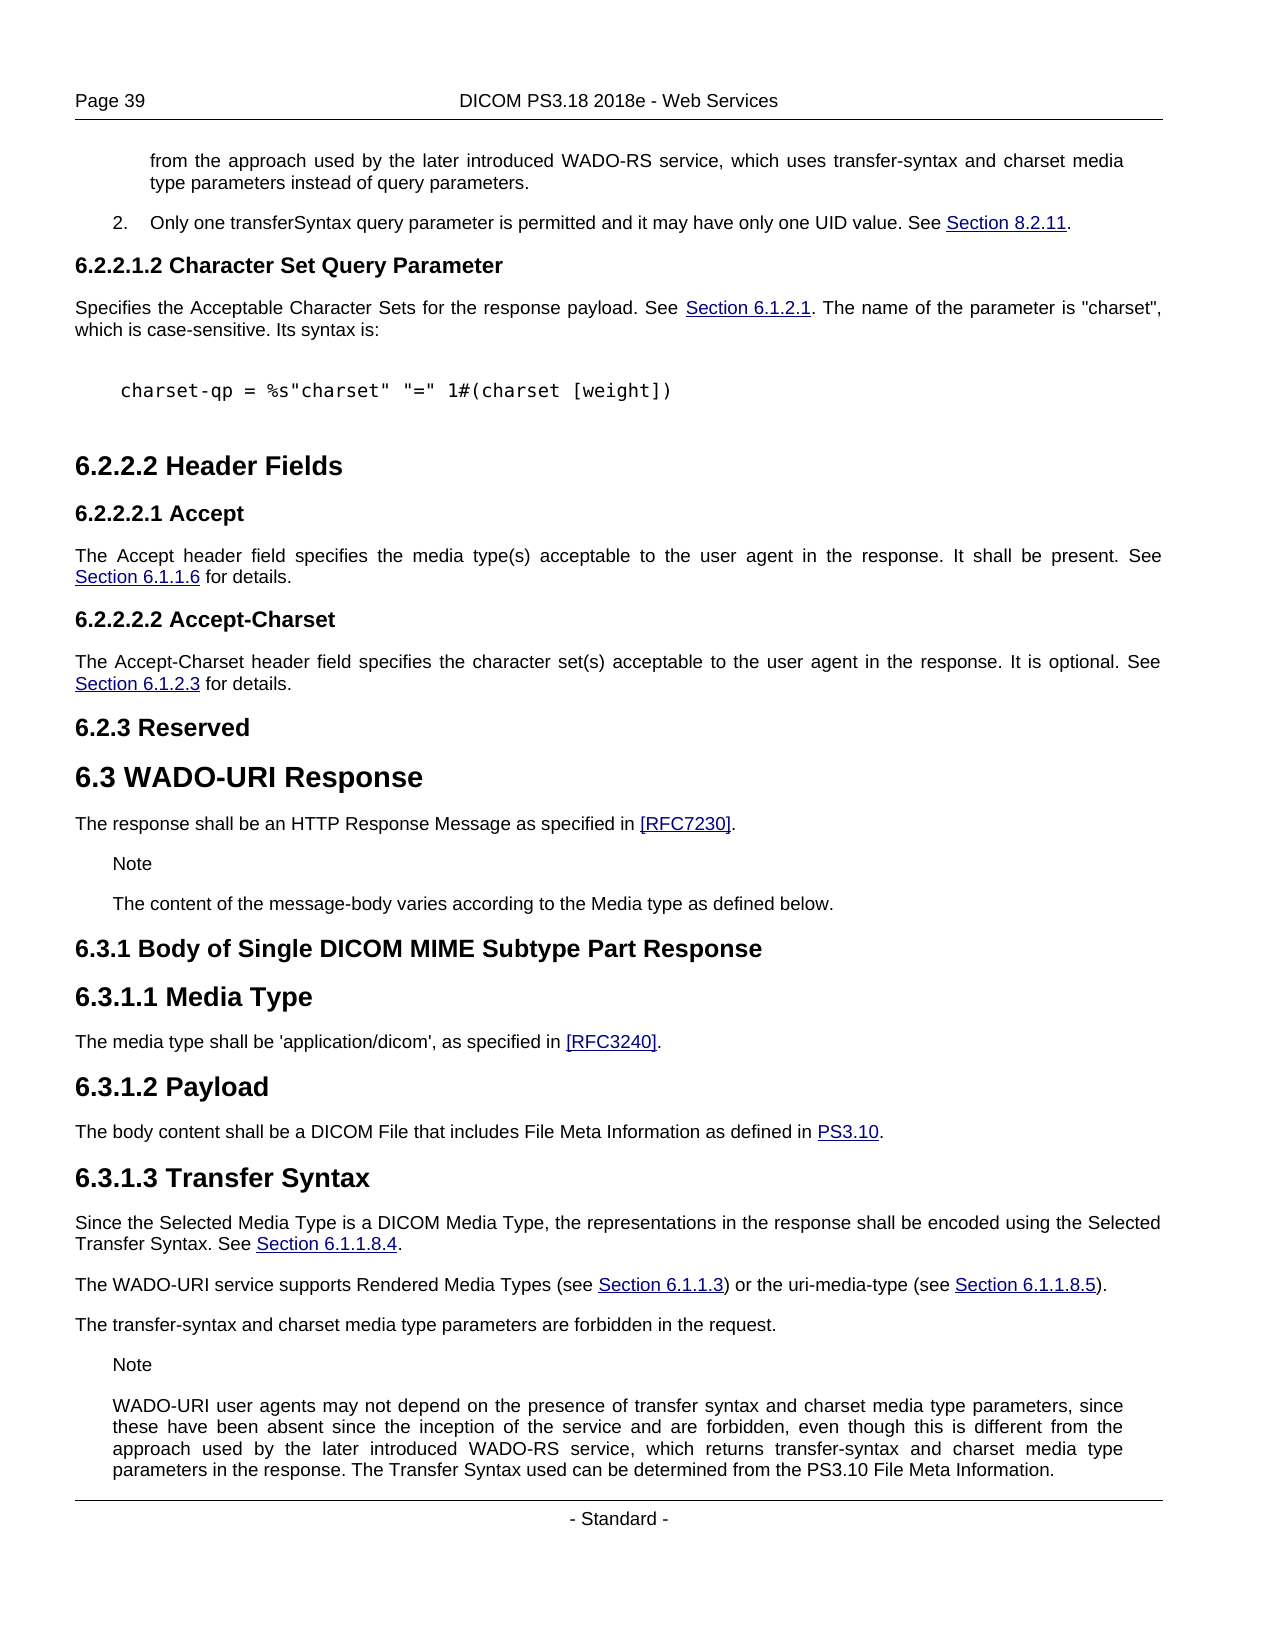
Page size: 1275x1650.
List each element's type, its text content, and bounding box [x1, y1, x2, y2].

text The transfer-syntax and charset media type parameters are forbidden in the request. [75, 1314, 1162, 1335]
text The Accept header field specifies the media type(s) acceptable to the user agent in the response. It shall be present. See Section 6.1.1.6 for details. [75, 544, 1162, 588]
text 6.2.3 Reserved [75, 713, 1162, 742]
text The Accept-Charset header field specifies the character set(s) acceptable to the user agent in the response. It is optional. See Section 6.1.2.3 for details. [75, 651, 1162, 694]
text 6.2.2.2 Header Fields [75, 450, 1162, 481]
text Note [112, 853, 1125, 874]
text 6.3.1 Body of Single DICOM MIME Subtype Part Response [75, 933, 1162, 962]
text Specifies the Acceptable Character Sets for the response payload. See Section 6.1.2.1. The name of the parameter is "charset", which is case-sensitive. Its syntax is: [75, 297, 1162, 340]
text The content of the message-body varies according to the Media type as defined below. [112, 893, 1125, 915]
text The response shall be an HTTP Response Message as specified in [RFC7230]. [75, 813, 1162, 834]
list Only one transferSyntax query parameter is permitted and it may have only one UID value. See Section 8.2.11. [112, 212, 1125, 233]
text The body content shall be a DICOM File that includes File Meta Information as defined in PS3.10. [75, 1121, 1162, 1143]
text charset-qp = %s"charset" "=" 1#(charset [weight]) [75, 359, 1162, 431]
text 6.3.1.3 Transfer Syntax [75, 1162, 1162, 1193]
text Note [112, 1354, 1125, 1376]
list from the approach used by the later introduced WADO-RS service, which uses transfer-syntax and charset media type parameters instead of query parameters. [112, 150, 1125, 193]
text The WADO-URI service supports Rendered Media Types (see Section 6.1.1.3) or the uri-media-type (see Section 6.1.1.8.5). [75, 1273, 1162, 1295]
text 6.3.1.2 Payload [75, 1071, 1162, 1103]
text 6.2.2.2.1 Accept [75, 500, 1162, 526]
text WADO-URI user agents may not depend on the presence of transfer syntax and charset media type parameters, since these have been absent since the inception of the service and are forbidden, even though this is different from the approach used by the later introduced WADO-RS service, which returns transfer-syntax and charset media type parameters in the response. The Transfer Syntax used can be determined from the PS3.10 File Meta Information. [112, 1394, 1125, 1481]
text Since the Selected Media Type is a DICOM Media Type, the representations in the response shall be encoded using the Selected Transfer Syntax. See Section 6.1.1.8.4. [75, 1212, 1162, 1255]
text 6.2.2.1.2 Character Set Query Parameter [75, 252, 1162, 278]
text 6.3.1.1 Media Type [75, 981, 1162, 1012]
text 6.2.2.2.2 Accept-Charset [75, 606, 1162, 632]
text The media type shall be 'application/dicom', as specified in [RFC3240]. [75, 1031, 1162, 1053]
text 6.3 WADO-URI Response [75, 760, 1162, 794]
